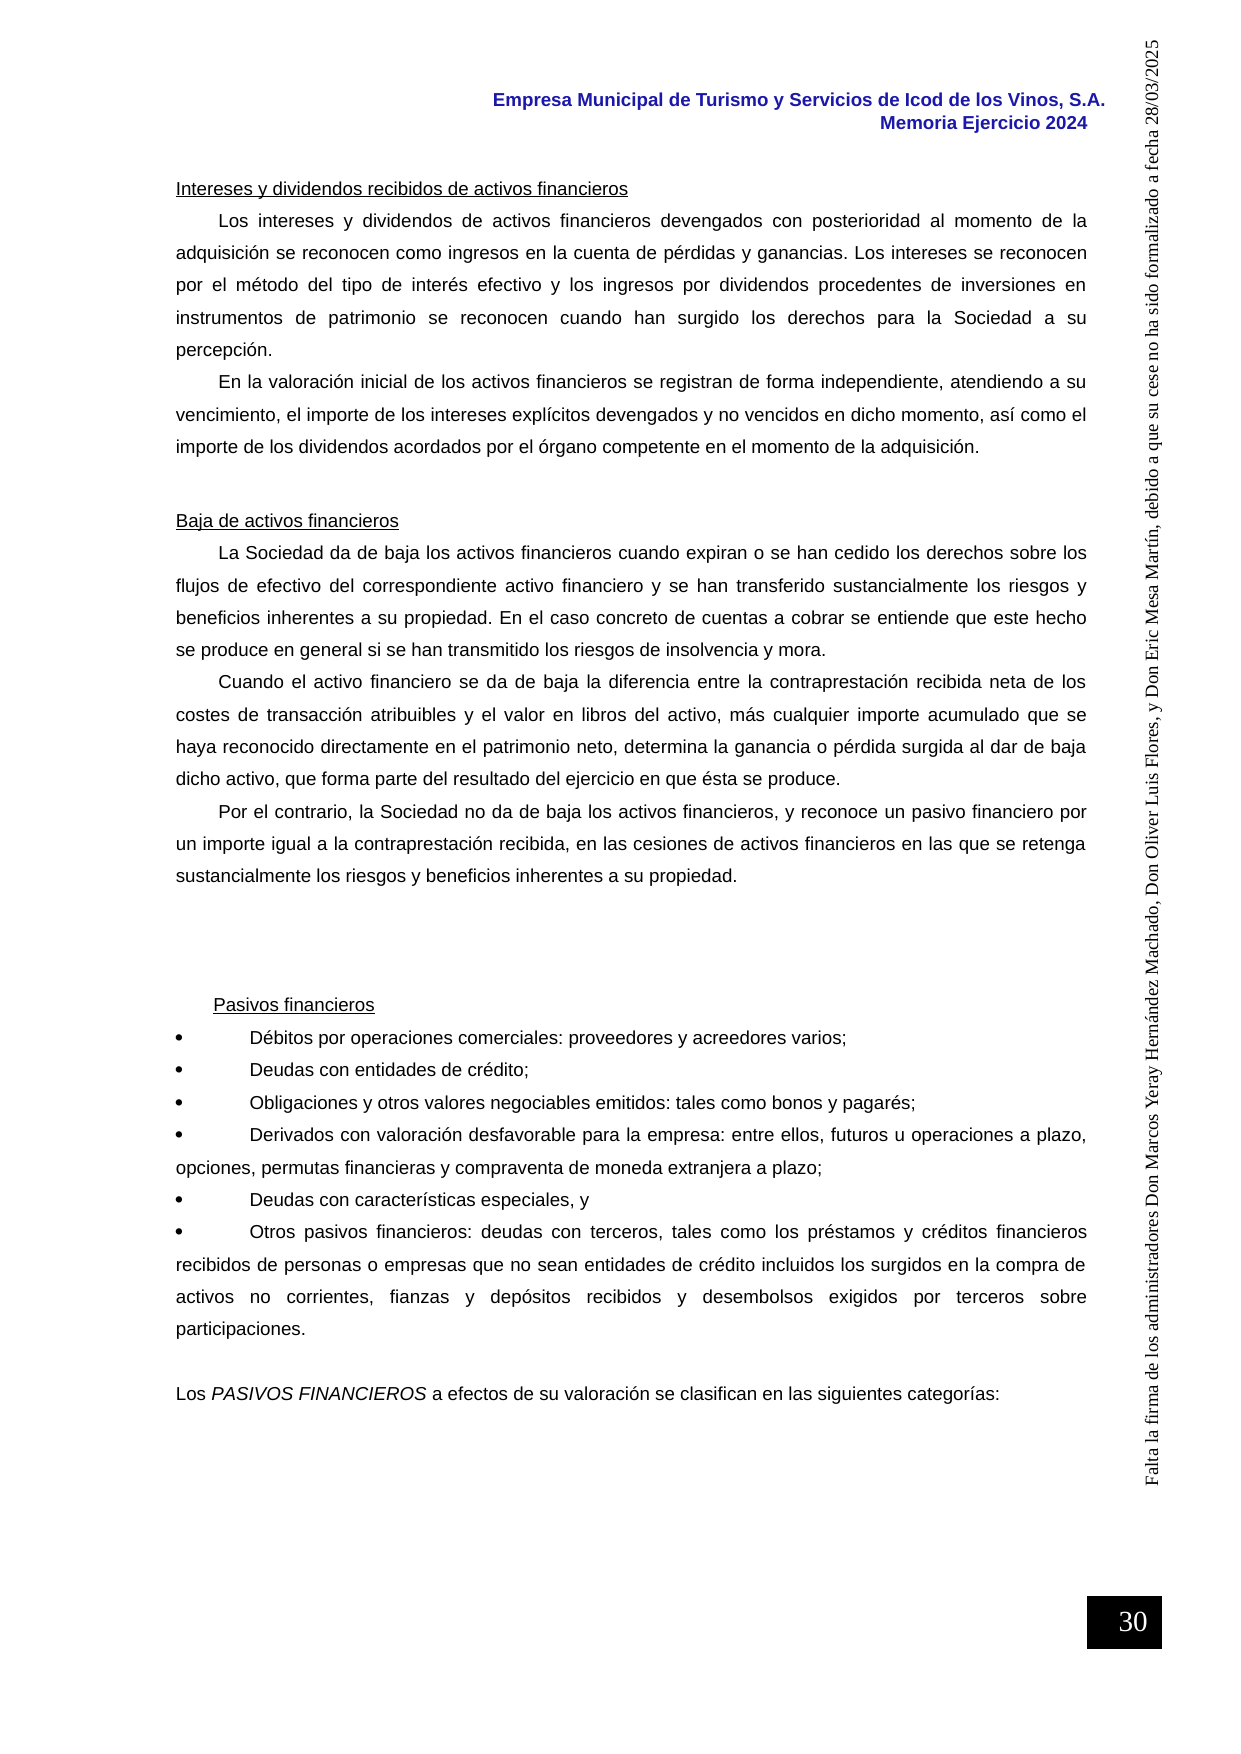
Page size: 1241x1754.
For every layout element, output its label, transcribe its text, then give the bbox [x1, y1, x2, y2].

list Deudas con entidades de crédito; [176, 1059, 1087, 1081]
text Los intereses y dividendos de activos financieros devengados con posterioridad al momento de la adquisición se reconocen como ingresos en la cuenta de pérdidas y ganancias. Los intereses se reconocen por el método del tipo de interés efectivo y los ingresos por dividendos procedentes de inversiones en instrumentos de patrimonio se reconocen cuando han surgido los derechos para la Sociedad a su percepción. [176, 209, 1087, 360]
text En la valoración inicial de los activos financieros se registran de forma independiente, atendiendo a su vencimiento, el importe de los intereses explícitos devengados y no vencidos en dicho momento, así como el importe de los dividendos acordados por el órgano competente en el momento de la adquisición. [176, 371, 1087, 457]
text Pasivos financieros [213, 994, 1087, 1016]
text Por el contrario, la Sociedad no da de baja los activos financieros, y reconoce un pasivo financiero por un importe igual a la contraprestación recibida, en las cesiones de activos financieros en las que se retenga sustancialmente los riesgos y beneficios inherentes a su propiedad. [176, 801, 1087, 887]
list Obligaciones y otros valores negociables emitidos: tales como bonos y pagarés; [176, 1092, 1087, 1113]
text La Sociedad da de baja los activos financieros cuando expiran o se han cedido los derechos sobre los flujos de efectivo del correspondiente activo financiero y se han transferido sustancialmente los riesgos y beneficios inherentes a su propiedad. En el caso concreto de cuentas a cobrar se entiende que este hecho se produce en general si se han transmitido los riesgos de insolvencia y mora. [176, 542, 1087, 661]
list Otros pasivos financieros: deudas con terceros, tales como los préstamos y créditos financieros recibidos de personas o empresas que no sean entidades de crédito incluidos los surgidos en la compra de activos no corrientes, fianzas y depósitos recibidos y desembolsos exigidos por terceros sobre participaciones. [176, 1221, 1087, 1340]
text Cuando el activo financiero se da de baja la diferencia entre la contraprestación recibida neta de los costes de transacción atribuibles y el valor en libros del activo, más cualquier importe acumulado que se haya reconocido directamente en el patrimonio neto, determina la ganancia o pérdida surgida al dar de baja dicho activo, que forma parte del resultado del ejercicio en que ésta se produce. [176, 671, 1087, 790]
list Débitos por operaciones comerciales: proveedores y acreedores varios; [176, 1027, 1087, 1048]
list Deudas con características especiales, y [176, 1189, 1087, 1210]
text Intereses y dividendos recibidos de activos financieros [176, 177, 1087, 199]
text Los PASIVOS FINANCIEROS a efectos de su valoración se clasifican en las siguientes categorías: [176, 1383, 1087, 1404]
text Baja de activos financieros [176, 510, 1087, 531]
list Derivados con valoración desfavorable para la empresa: entre ellos, futuros u operaciones a plazo, opciones, permutas financieras y compraventa de moneda extranjera a plazo; [176, 1124, 1087, 1178]
